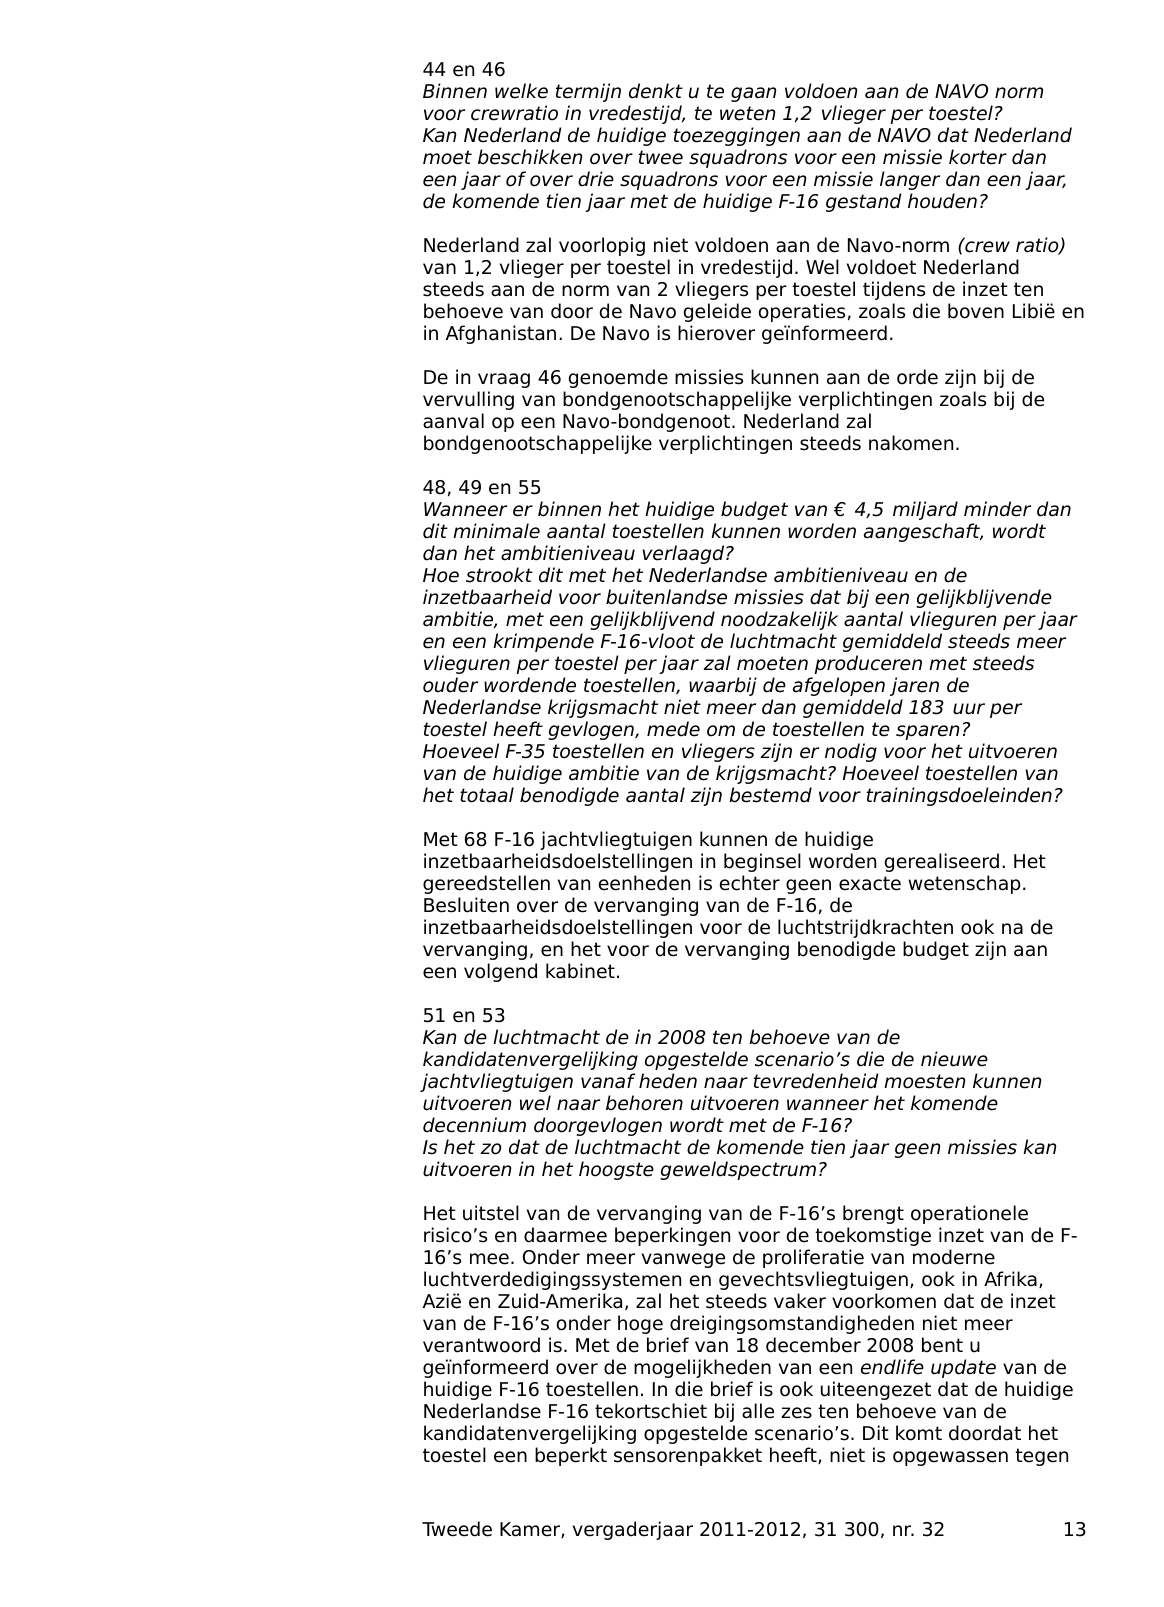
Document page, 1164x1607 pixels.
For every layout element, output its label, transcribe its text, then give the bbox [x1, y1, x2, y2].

text Binnen welke termijn denkt u te gaan voldoen aan de NAVO norm voor crewratio in vredestijd, te weten 1,2 vlieger per toestel? [422, 81, 1087, 125]
text 51 en 53 [422, 1005, 1087, 1027]
text Het uitstel van de vervanging van de F-16’s brengt operationele risico’s en daarmee beperkingen voor de toekomstige inzet van de F-16’s mee. Onder meer vanwege de proliferatie van moderne luchtverdedigingssystemen en gevechtsvliegtuigen, ook in Afrika, Azië en Zuid-Amerika, zal het steeds vaker voorkomen dat de inzet van de F-16’s onder hoge dreigingsomstandigheden niet meer verantwoord is. Met de brief van 18 december 2008 bent u geïnformeerd over de mogelijkheden van een endlife update van de huidige F-16 toestellen. In die brief is ook uiteengezet dat de huidige Nederlandse F-16 tekortschiet bij alle zes ten behoeve van de kandidatenvergelijking opgestelde scenario’s. Dit komt doordat het toestel een beperkt sensorenpakket heeft, niet is opgewassen tegen [422, 1203, 1087, 1467]
text Hoeveel F-35 toestellen en vliegers zijn er nodig voor het uitvoeren van de huidige ambitie van de krijgsmacht? Hoeveel toestellen van het totaal benodigde aantal zijn bestemd voor trainingsdoeleinden? [422, 741, 1087, 807]
text Is het zo dat de luchtmacht de komende tien jaar geen missies kan uitvoeren in het hoogste geweldspectrum? [422, 1137, 1087, 1181]
text Wanneer er binnen het huidige budget van € 4,5 miljard minder dan dit minimale aantal toestellen kunnen worden aangeschaft, wordt dan het ambitieniveau verlaagd? [422, 499, 1087, 565]
text Kan Nederland de huidige toezeggingen aan de NAVO dat Nederland moet beschikken over twee squadrons voor een missie korter dan een jaar of over drie squadrons voor een missie langer dan een jaar, de komende tien jaar met de huidige F-16 gestand houden? [422, 125, 1087, 213]
text Hoe strookt dit met het Nederlandse ambitieniveau en de inzetbaarheid voor buitenlandse missies dat bij een gelijkblijvende ambitie, met een gelijkblijvend noodzakelijk aantal vlieguren per jaar en een krimpende F-16-vloot de luchtmacht gemiddeld steeds meer vlieguren per toestel per jaar zal moeten produceren met steeds ouder wordende toestellen, waarbij de afgelopen jaren de Nederlandse krijgsmacht niet meer dan gemiddeld 183 uur per toestel heeft gevlogen, mede om de toestellen te sparen? [422, 565, 1087, 741]
text Kan de luchtmacht de in 2008 ten behoeve van de kandidatenvergelijking opgestelde scenario’s die de nieuwe jachtvliegtuigen vanaf heden naar tevredenheid moesten kunnen uitvoeren wel naar behoren uitvoeren wanneer het komende decennium doorgevlogen wordt met de F-16? [422, 1027, 1087, 1137]
text De in vraag 46 genoemde missies kunnen aan de orde zijn bij de vervulling van bondgenootschappelijke verplichtingen zoals bij de aanval op een Navo-bondgenoot. Nederland zal bondgenootschappelijke verplichtingen steeds nakomen. [422, 367, 1087, 455]
text 48, 49 en 55 [422, 477, 1087, 499]
text 44 en 46 [422, 59, 1087, 81]
text Met 68 F-16 jachtvliegtuigen kunnen de huidige inzetbaarheidsdoelstellingen in beginsel worden gerealiseerd. Het gereedstellen van eenheden is echter geen exacte wetenschap. Besluiten over de vervanging van de F-16, de inzetbaarheidsdoelstellingen voor de luchtstrijdkrachten ook na de vervanging, en het voor de vervanging benodigde budget zijn aan een volgend kabinet. [422, 829, 1087, 983]
text Nederland zal voorlopig niet voldoen aan de Navo-norm (crew ratio) van 1,2 vlieger per toestel in vredestijd. Wel voldoet Nederland steeds aan de norm van 2 vliegers per toestel tijdens de inzet ten behoeve van door de Navo geleide operaties, zoals die boven Libië en in Afghanistan. De Navo is hierover geïnformeerd. [422, 235, 1087, 345]
